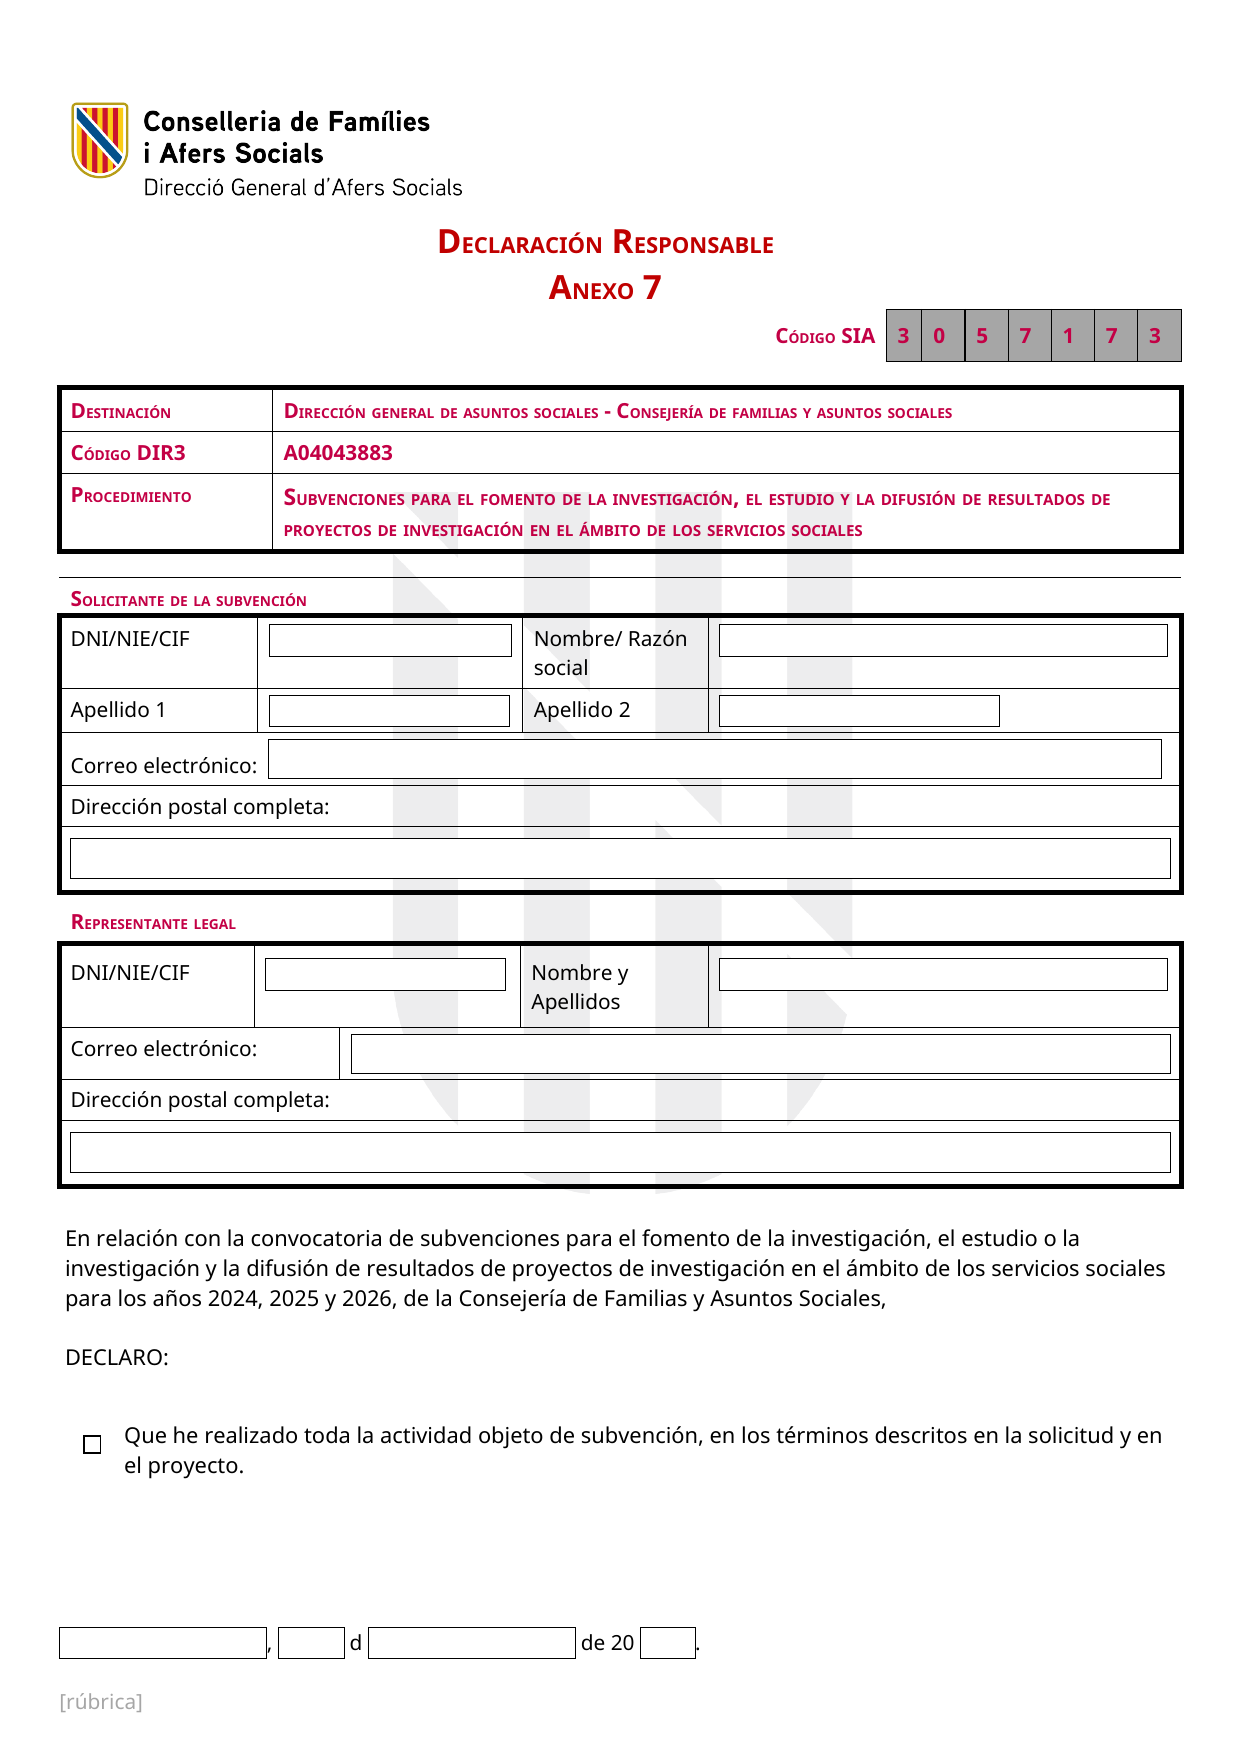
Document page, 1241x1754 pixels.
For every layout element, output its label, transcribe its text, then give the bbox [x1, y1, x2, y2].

table_cell [853, 786, 1179, 826]
table_cell Que he realizado toda la actividad objeto de subvención, en los términos descritos en la solicitud y en el proyecto. [59, 1408, 1181, 1492]
table_header Solicitante de la subvención [59, 578, 392, 613]
table_header Declaración Responsable Anexo 7 [378, 82, 832, 309]
picture [392, 578, 853, 613]
table_cell Correo electrónico: [62, 733, 392, 785]
picture [392, 946, 520, 1027]
table_cell [853, 827, 1179, 890]
picture [392, 1074, 853, 1079]
table_cell 0 [922, 310, 964, 361]
table_cell Dirección postal completa: [62, 1080, 392, 1120]
table_cell 3 [887, 310, 921, 361]
picture [523, 689, 708, 732]
table_cell [62, 827, 392, 890]
table_cell [255, 946, 392, 1027]
picture [392, 554, 853, 577]
table_cell [853, 946, 1179, 1027]
table_cell [853, 689, 1179, 732]
table_header Dirección general de asuntos sociales - Consejería de familias y asuntos sociales [273, 390, 1179, 431]
picture [392, 827, 853, 838]
table_cell [340, 1028, 392, 1079]
table_cell A04043883 [273, 432, 1179, 473]
table_cell Procedimiento [62, 474, 272, 549]
table_cell Representante legal [59, 895, 392, 941]
table_cell 3 [1138, 310, 1181, 361]
picture [392, 1189, 853, 1194]
text [rúbrica] [59, 1687, 1181, 1715]
table_header En relación con la convocatoria de subvenciones para el fomento de la investigación, el estudio o la investigación y la difusión de resultados de proyectos de investigación en el ámbito de los servicios sociales para los años 2024, 2025 y 2026, de la Consejería de Familias y Asuntos Sociales, DECLARO: [59, 1218, 1181, 1408]
picture [709, 618, 853, 688]
text . [696, 1627, 1181, 1658]
picture [392, 879, 853, 890]
picture [392, 786, 853, 826]
table_cell [853, 895, 1181, 941]
table_cell [59, 1492, 1181, 1545]
picture [709, 689, 853, 732]
table_cell Apellido 1 [62, 689, 257, 732]
picture [709, 946, 853, 1027]
table_cell Correo electrónico: [62, 1028, 339, 1079]
table_header Destinación [62, 390, 272, 431]
picture [392, 733, 853, 739]
table_header [853, 578, 1181, 613]
table_cell [853, 1080, 1179, 1120]
text de 20 [576, 1627, 640, 1658]
picture [521, 946, 708, 1027]
table_header [59, 82, 378, 309]
picture [392, 895, 853, 941]
table_cell [62, 1121, 392, 1184]
picture [392, 618, 522, 688]
table_cell [853, 733, 1179, 785]
table_cell 1 [1052, 310, 1094, 361]
picture [523, 618, 708, 688]
table_cell [853, 1121, 1179, 1184]
picture [392, 492, 853, 549]
picture [392, 779, 853, 785]
picture [392, 1080, 853, 1120]
table_cell 7 [1095, 310, 1137, 361]
table_cell [258, 618, 392, 687]
table_cell [853, 618, 1179, 687]
table_cell [258, 689, 392, 732]
table_cell 7 [1009, 310, 1051, 361]
table_header [833, 82, 1181, 309]
table_cell Código DIR3 [62, 432, 272, 473]
text , [267, 1627, 278, 1658]
table_cell [853, 1028, 1179, 1079]
table_cell DNI/NIE/CIF [62, 946, 254, 1027]
picture [392, 1028, 853, 1034]
table_cell DNI/NIE/CIF [62, 618, 257, 687]
picture [61, 92, 472, 206]
table_cell Subvenciones para el fomento de la investigación, el estudio y la difusión de resultados de proyectos de investigación en el ámbito de los servicios sociales [273, 474, 1179, 549]
picture [392, 1173, 853, 1184]
picture [392, 1121, 853, 1132]
table_cell Dirección postal completa: [62, 786, 392, 826]
table_cell 5 [966, 310, 1008, 361]
picture [392, 689, 522, 732]
table_cell Código SIA [59, 309, 886, 361]
text d [345, 1627, 368, 1658]
